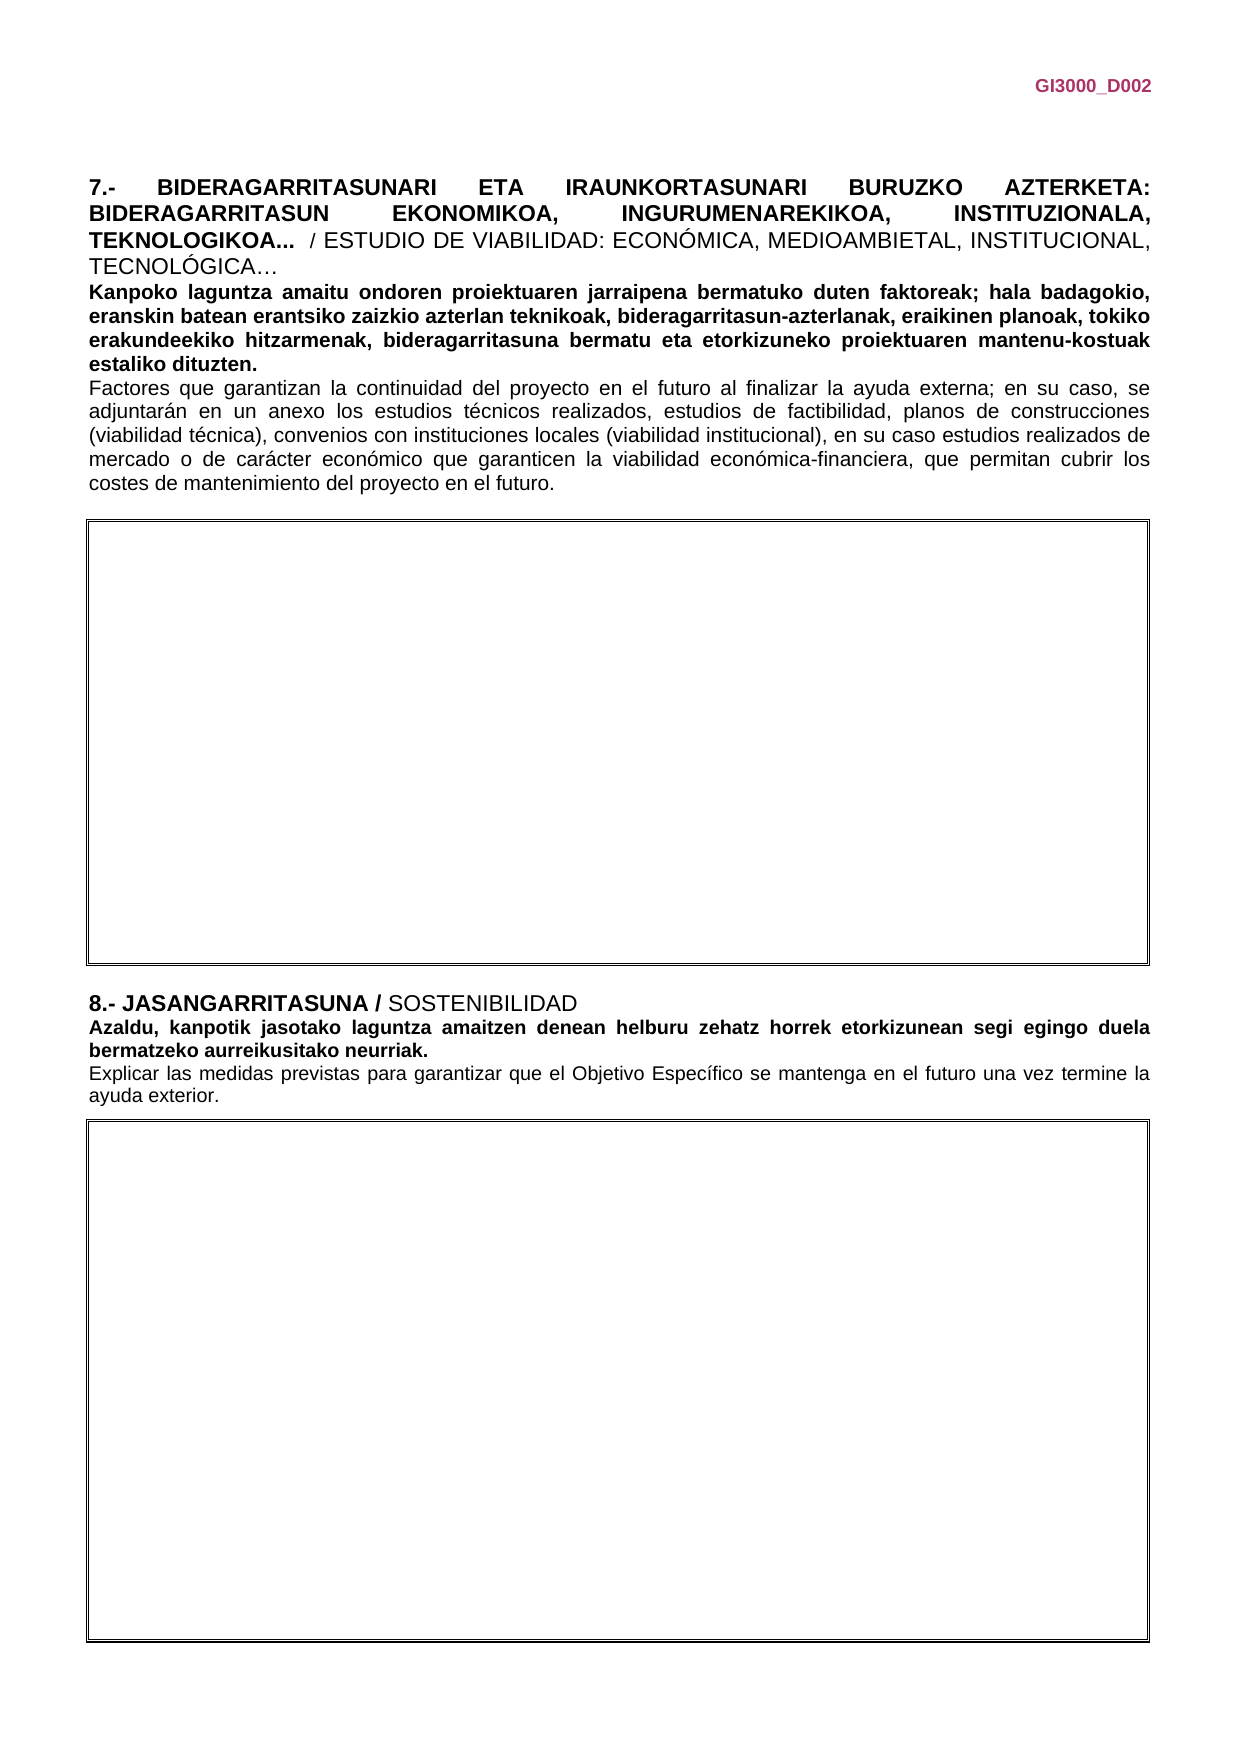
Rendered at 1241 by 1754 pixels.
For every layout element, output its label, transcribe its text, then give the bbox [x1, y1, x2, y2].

text Factores que garantizan la continuidad del proyecto en el futuro al finalizar la ayuda externa; en su caso, se adjuntarán en un anexo los estudios técnicos realizados, estudios de factibilidad, planos de construcciones (viabilidad técnica), convenios con instituciones locales (viabilidad institucional), en su caso estudios realizados de mercado o de carácter económico que garanticen la viabilidad económica-financiera, que permitan cubrir los costes de mantenimiento del proyecto en el futuro. [89, 375, 1152, 495]
table_header [89, 1122, 1147, 1639]
text Azaldu, kanpotik jasotako laguntza amaitzen denean helburu zehatz horrek etorkizunean segi egingo duela bermatzeko aurreikusitako neurriak. [89, 1016, 1152, 1062]
text 7.- BIDERAGARRITASUNARI ETA IRAUNKORTASUNARI BURUZKO AZTERKETA: BIDERAGARRITASUN EKONOMIKOA, INGURUMENAREKIKOA, INSTITUZIONALA, TEKNOLOGIKOA... / ESTUDIO DE VIABILIDAD: ECONÓMICA, MEDIOAMBIETAL, INSTITUCIONAL, TECNOLÓGICA… [89, 174, 1152, 279]
text Explicar las medidas previstas para garantizar que el Objetivo Específico se mantenga en el futuro una vez termine la ayuda exterior. [89, 1062, 1152, 1107]
text Kanpoko laguntza amaitu ondoren proiektuaren jarraipena bermatuko duten faktoreak; hala badagokio, eranskin batean erantsiko zaizkio azterlan teknikoak, bideragarritasun-azterlanak, eraikinen planoak, tokiko erakundeekiko hitzarmenak, bideragarritasuna bermatu eta etorkizuneko proiektuaren mantenu-kostuak estaliko dituzten. [89, 279, 1152, 375]
text 8.- JASANGARRITASUNA / SOSTENIBILIDAD [89, 990, 1152, 1016]
table_header [89, 522, 1147, 963]
